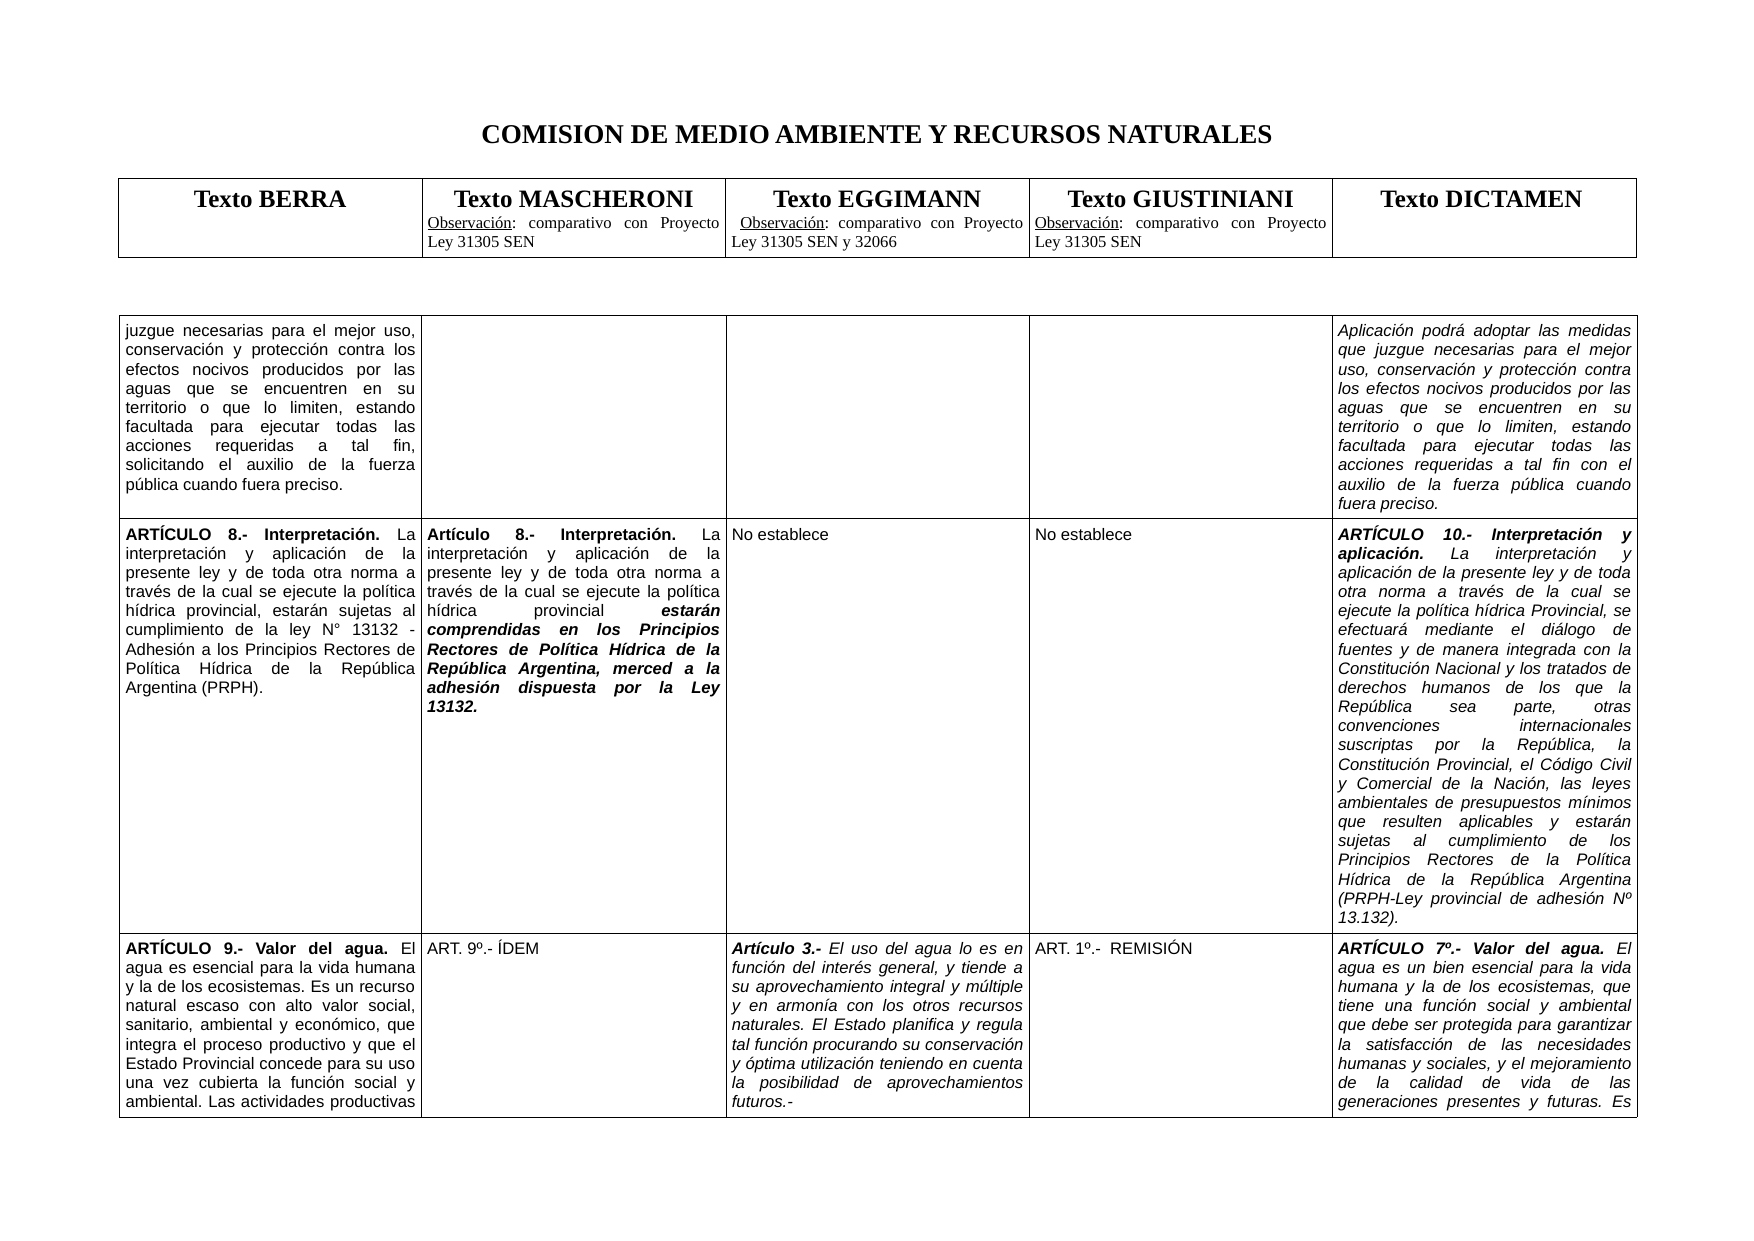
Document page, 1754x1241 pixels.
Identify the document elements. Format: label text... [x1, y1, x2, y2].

table_cell ARTÍCULO 7º.- Valor del agua. El agua es un bien esencial para la vida humana y la de los ecosistemas, que tiene una función social y ambiental que debe ser protegida para garantizar la satisfacción de las necesidades humanas y sociales, y el mejoramiento de la calidad de vida de las generaciones presentes y futuras. Es [1333, 934, 1637, 1117]
table_cell ARTÍCULO 9.- Valor del agua. El agua es esencial para la vida humana y la de los ecosistemas. Es un recurso natural escaso con alto valor social, sanitario, ambiental y económico, que integra el proceso productivo y que el Estado Provincial concede para su uso una vez cubierta la función social y ambiental. Las actividades productivas [120, 934, 421, 1117]
table_cell ART. 9º.- ÍDEM [422, 934, 726, 1117]
table_cell juzgue necesarias para el mejor uso, conservación y protección contra los efectos nocivos producidos por las aguas que se encuentren en su territorio o que lo limiten, estando facultada para ejecutar todas las acciones requeridas a tal fin, solicitando el auxilio de la fuerza pública cuando fuera preciso. [120, 316, 421, 518]
table_cell No establece [1030, 519, 1332, 932]
table_cell ARTÍCULO 8.- Interpretación. La interpretación y aplicación de la presente ley y de toda otra norma a través de la cual se ejecute la política hídrica provincial, estarán sujetas al cumplimiento de la ley N° 13132 -Adhesión a los Principios Rectores de Política Hídrica de la República Argentina (PRPH). [120, 519, 421, 932]
table_cell Artículo 3.- El uso del agua lo es en función del interés general, y tiende a su aprovechamiento integral y múltiple y en armonía con los otros recursos naturales. El Estado planifica y regula tal función procurando su conservación y óptima utilización teniendo en cuenta la posibilidad de aprovechamientos futuros.- [727, 934, 1029, 1117]
table_cell Aplicación podrá adoptar las medidas que juzgue necesarias para el mejor uso, conservación y protección contra los efectos nocivos producidos por las aguas que se encuentren en su territorio o que lo limiten, estando facultada para ejecutar todas las acciones requeridas a tal fin con el auxilio de la fuerza pública cuando fuera preciso. [1333, 316, 1637, 518]
table_cell No establece [727, 519, 1029, 932]
table_cell Artículo 8.- Interpretación. La interpretación y aplicación de la presente ley y de toda otra norma a través de la cual se ejecute la política hídrica provincial estarán comprendidas en los Principios Rectores de Política Hídrica de la República Argentina, merced a la adhesión dispuesta por la Ley 13132. [422, 519, 726, 932]
table_cell [422, 316, 726, 518]
table_cell ARTÍCULO 10.- Interpretación y aplicación. La interpretación y aplicación de la presente ley y de toda otra norma a través de la cual se ejecute la política hídrica Provincial, se efectuará mediante el diálogo de fuentes y de manera integrada con la Constitución Nacional y los tratados de derechos humanos de los que la República sea parte, otras convenciones internacionales suscriptas por la República, la Constitución Provincial, el Código Civil y Comercial de la Nación, las leyes ambientales de presupuestos mínimos que resulten aplicables y estarán sujetas al cumplimiento de los Principios Rectores de la Política Hídrica de la República Argentina (PRPH-Ley provincial de adhesión Nº 13.132). [1333, 519, 1637, 932]
table_cell [727, 316, 1029, 518]
table_cell [1030, 316, 1332, 518]
table_cell ART. 1º.- REMISIÓN [1030, 934, 1332, 1117]
